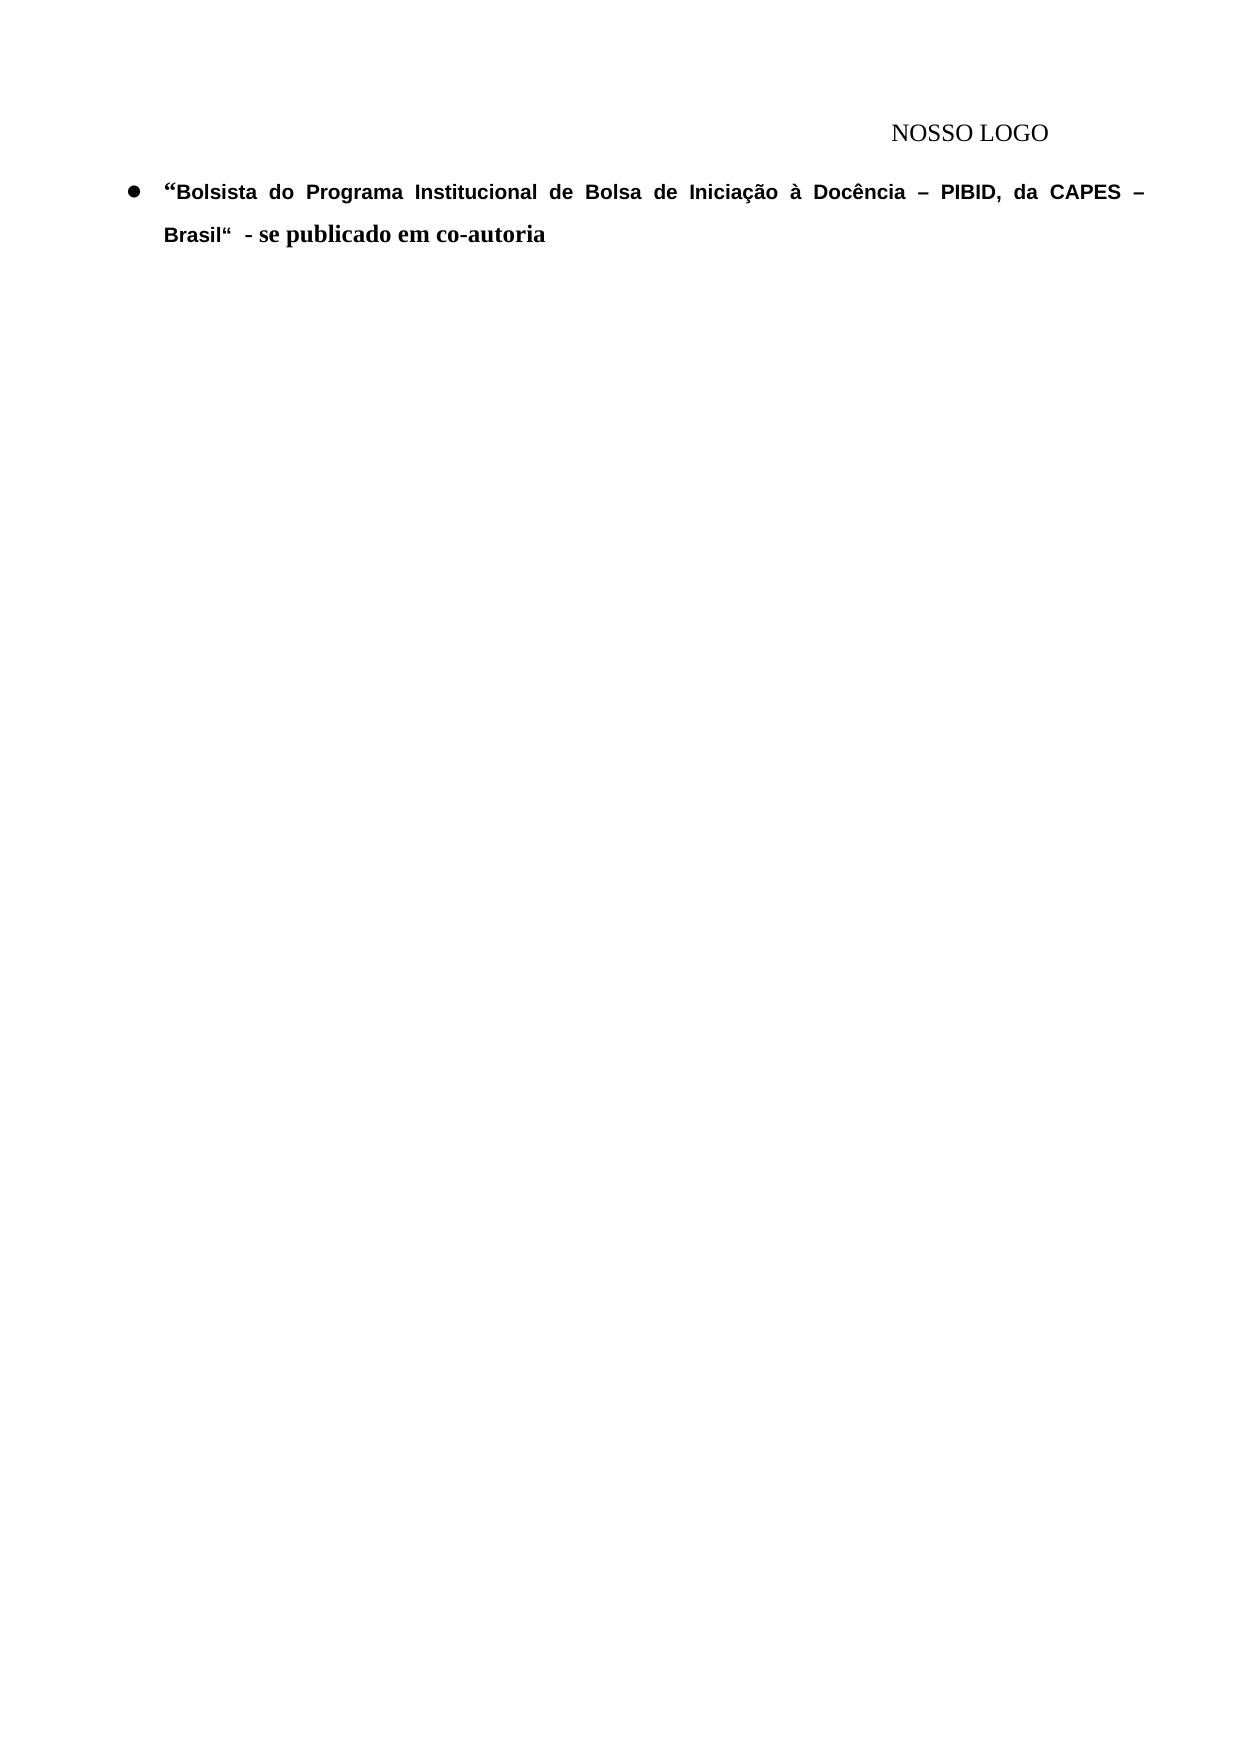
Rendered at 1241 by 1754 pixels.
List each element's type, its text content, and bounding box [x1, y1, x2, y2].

list “Bolsista do Programa Institucional de Bolsa de Iniciação à Docência – PIBID, da CAPES – Brasil“ - se publicado em co-autoria [126, 176, 1152, 248]
